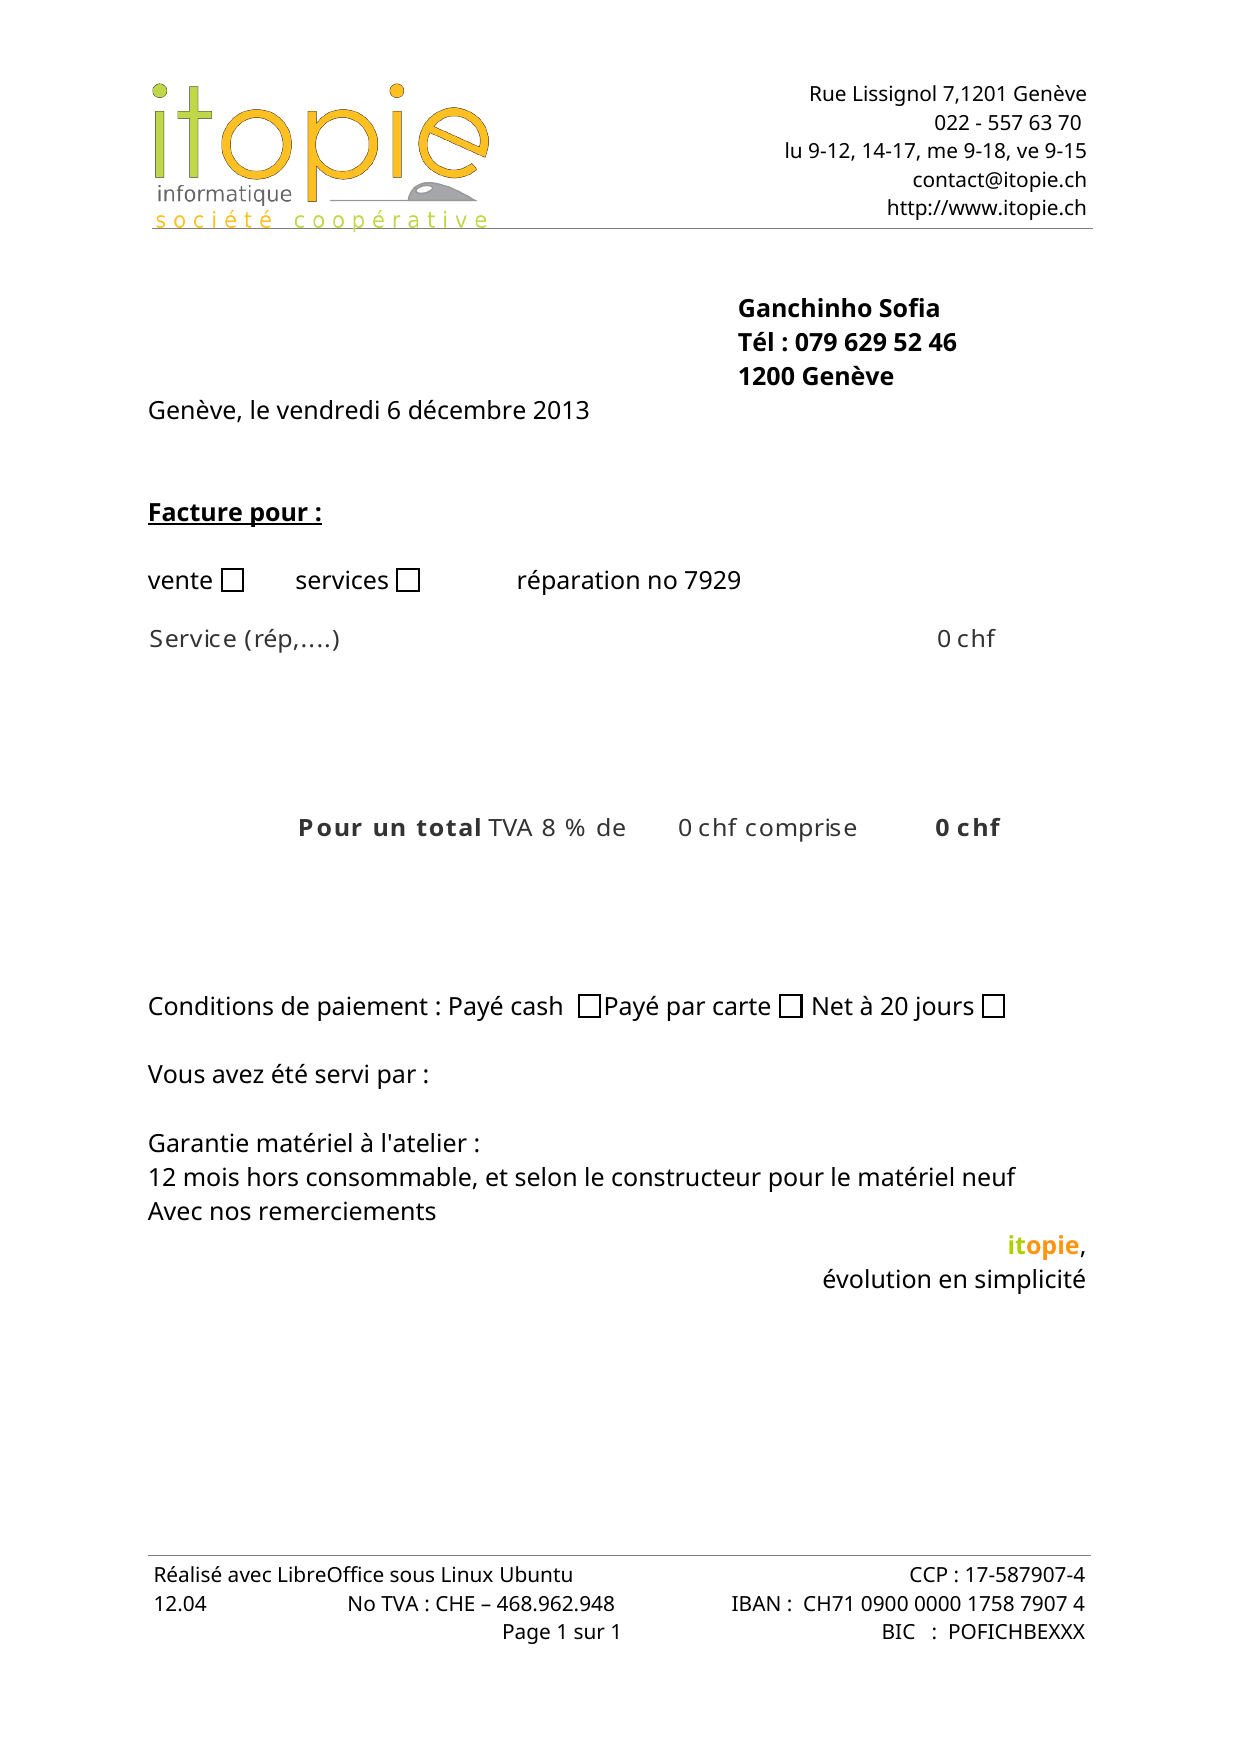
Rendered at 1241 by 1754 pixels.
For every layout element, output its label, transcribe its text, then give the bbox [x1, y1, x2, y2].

picture [138, 72, 500, 244]
text Ganchinho Sofia [148, 290, 1093, 324]
text Avec nos remerciements [148, 1193, 1093, 1227]
text 12 mois hors consommable, et selon le constructeur pour le matériel neuf [148, 1159, 1093, 1193]
text évolution en simplicité [148, 1262, 1093, 1296]
text vente services réparation no 7929 [148, 563, 1093, 597]
text Tél : 079 629 52 46 [148, 324, 1093, 358]
text 1200 Genève [148, 358, 1093, 392]
text Genève, le vendredi 6 décembre 2013 [148, 392, 1093, 427]
text Conditions de paiement : Payé cash Payé par carte Net à 20 jours [148, 989, 1093, 1023]
text Facture pour : [148, 495, 1093, 529]
text Vous avez été servi par : [148, 1057, 1093, 1091]
text Garantie matériel à l'atelier : [148, 1125, 1093, 1159]
text itopie, [148, 1227, 1093, 1262]
